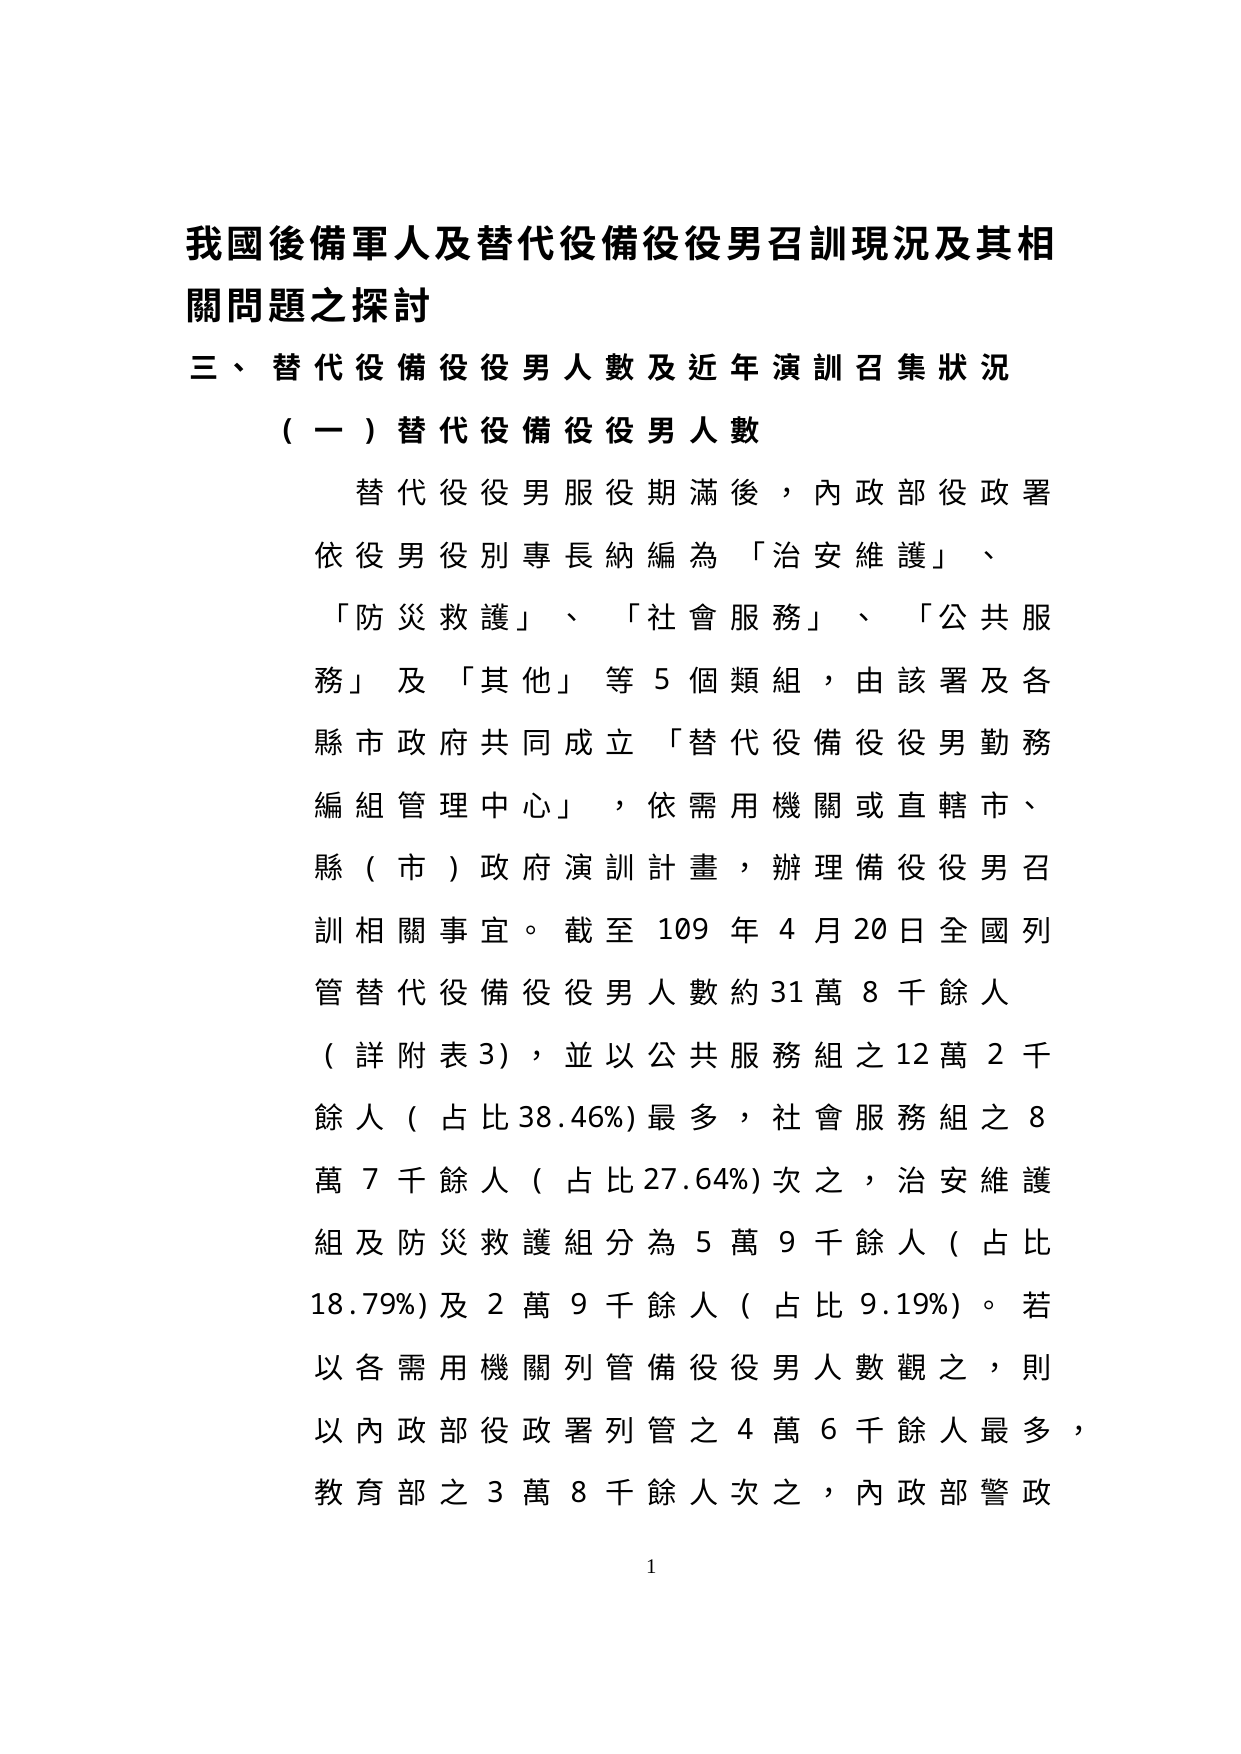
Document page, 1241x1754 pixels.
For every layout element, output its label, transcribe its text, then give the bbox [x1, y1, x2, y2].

text 替代役役男服役期滿後，內政部役政署依役男役別專長納編為「治安維護」、「防災救護」、「社會服務」、「公共服務」及「其他」等5個類組，由該署及各縣市政府共同成立「替代役備役役男勤務編組管理中心」，依需用機關或直轄市、縣(市)政府演訓計畫，辦理備役役男召訓相關事宜。截至109年4月20日全國列管替代役備役役男人數約31萬8千餘人(詳附表3)，並以公共服務組之12萬2千餘人(占比38.46%)最多，社會服務組之8萬7千餘人(占比27.64%)次之，治安維護組及防災救護組分為5萬9千餘人(占比18.79%)及2萬9千餘人(占比9.19%)。若以各需用機關列管備役役男人數觀之，則以內政部役政署列管之4萬6千餘人最多，教育部之3萬8千餘人次之，內政部警政署、內政部消防署及衛生福利部社會及家庭署列管人數亦均逾2萬人(詳附表4)。 [271, 449, 1058, 1512]
text 三、替代役備役役男人數及近年演訓召集狀況 [183, 324, 1058, 387]
text (一)替代役備役役男人數 [242, 387, 1058, 449]
text 我國後備軍人及替代役備役役男召訓現況及其相關問題之探討 [183, 199, 1058, 324]
